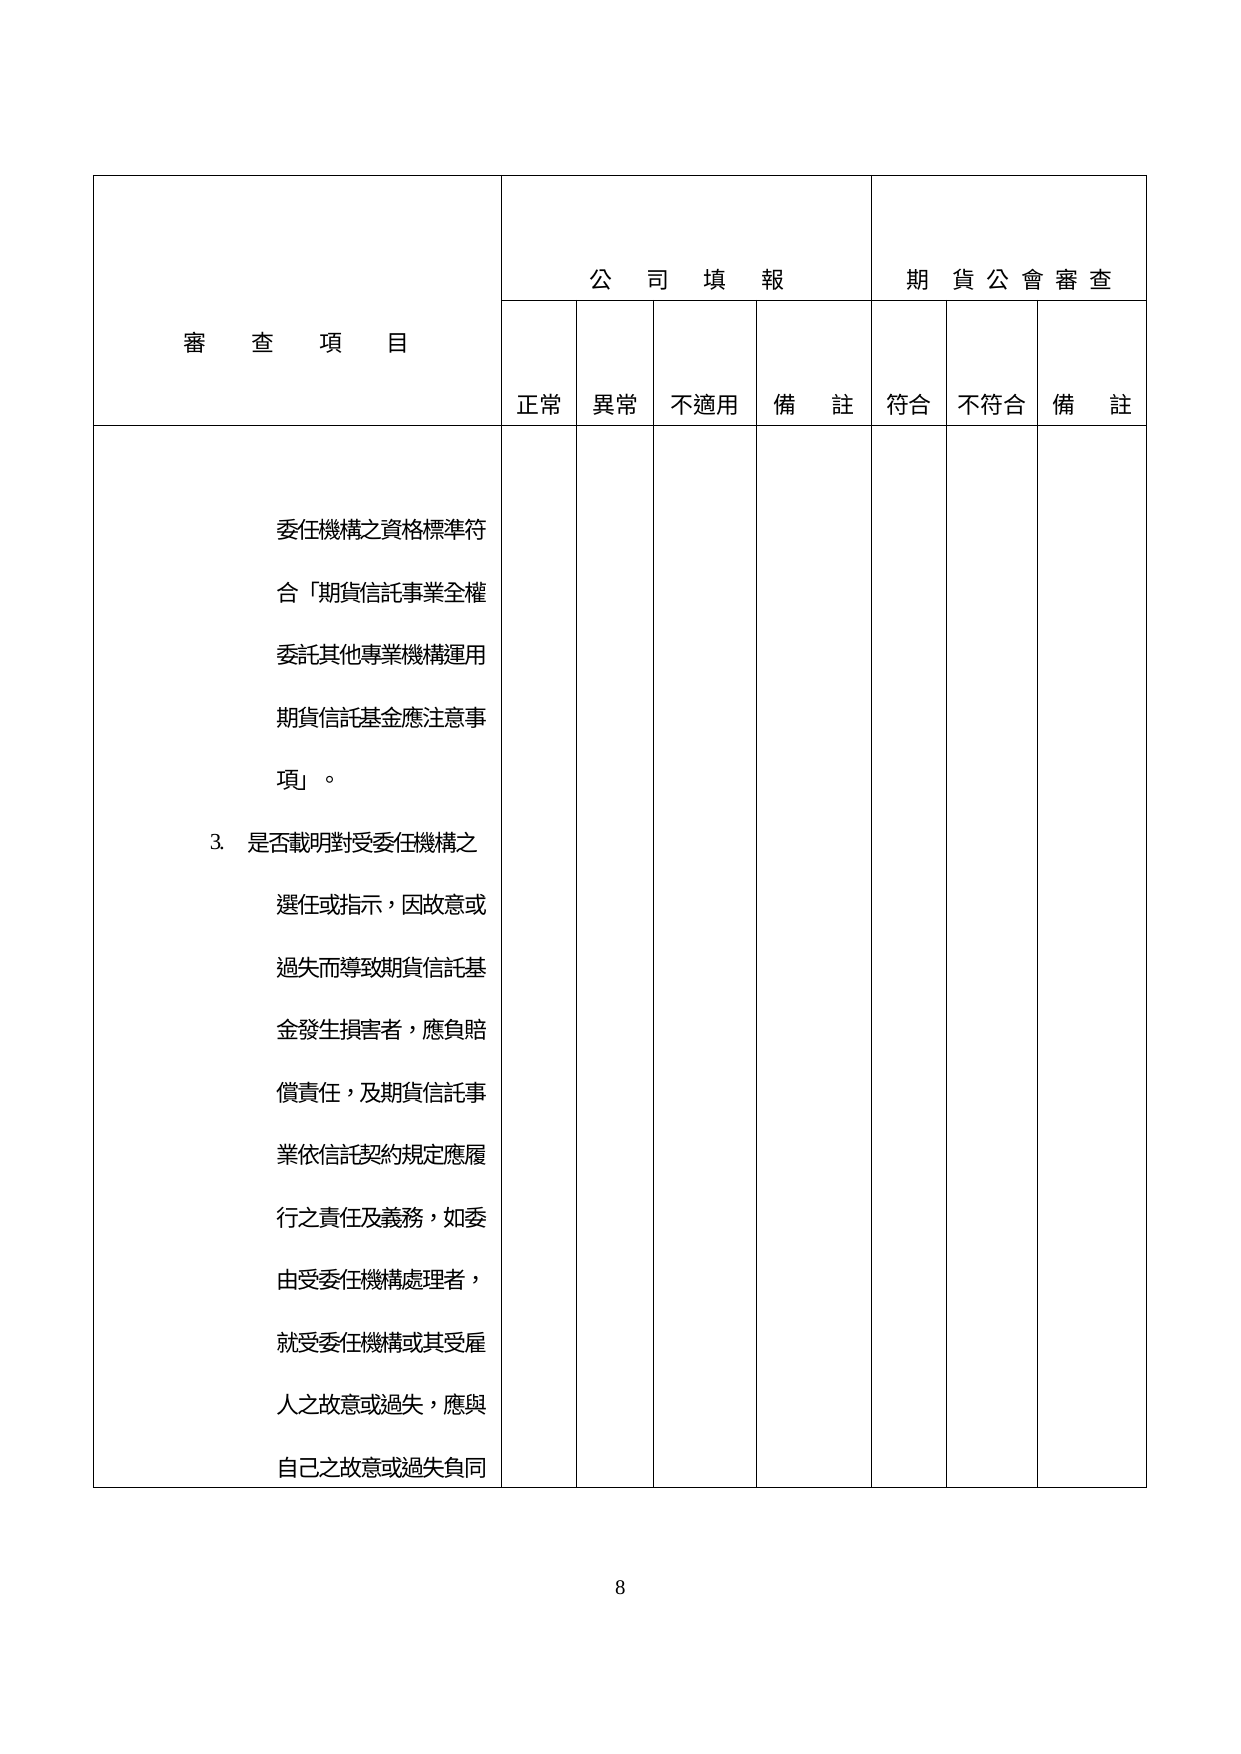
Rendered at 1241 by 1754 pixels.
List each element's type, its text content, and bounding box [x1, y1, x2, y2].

table_cell 不符合 [947, 301, 1037, 425]
table_cell [577, 426, 653, 1487]
table_cell [502, 426, 576, 1487]
table_cell 備 註 [757, 301, 871, 425]
table_cell 符合 [872, 301, 946, 425]
table_cell [1038, 426, 1146, 1487]
table_cell 備 註 [1038, 301, 1146, 425]
table_cell [757, 426, 871, 1487]
table_header 審 查 項 目 [94, 176, 501, 425]
table_cell 不適用 [654, 301, 756, 425]
table_cell 正常 [502, 301, 576, 425]
table_cell 【應檢附書件之審查】 【期貨信託契約】 是否載明期貨信託事業名稱、地址及簽章。 是否載明保管機構名稱、地址及簽章。 是否載明簽約代表人職稱、姓名及簽章。 是否載明簽約日期。 是否載明基金型態(_______)。 是否載明基金名稱及其是否符合期貨信託基金管理辦法第6條規定。 是否載明基金存續期間(______)。 是否載明基金最低及最高淨發行總面額(最低新臺幣_____元、最高新臺幣_______元)。 是否載明基金以無實體發行。 是否載明基金受益權單位總數 (________單位)及每一受益憑證所表彰之受益權單位數，其計算至小數點以下之位數__________。 是否載明基金成立與不成立條件(成立條件為____________________，不成立條件為 )。不成立時退還申購價金之方式是否合理。 是否載明受益憑證分割、分割轉讓後換發之每一受益憑證，其所表彰之最低受益權單位數(___個單位)。 是否載明申購人每次申購之最低發行價額及辦理申購之時間。 是否載明基金資產應獨立於期貨信託事業及基金保管機構自有資產之外。 基金投資國外時，是否載明其資產之保管方式，及其監控措施是否合理。 是否載明基金應負擔之費用，及該費用項目是否合理。 受益人之權利、義務與責任：所列權利、義務與責任是否符合期貨信託基金管理辦法及相關函令規定或是否合理。 期貨信託事業之權利、義務與責任： 是否載明基金受益人之責任僅限於申購時所支付之申購價款，及基金淨資產價值為負數時，該差額由期貨信託事業負擔。 期貨信託事業全權委託其他專業機構運用期貨信託基金時： 是否載明全權委託其他專業機構運用期貨信託基金之受委任機構名稱、金額或比率、範圍、流程及所支付之全權委託費用，並符合「期貨信託事業全權委託其他專業機構運用期貨信託基金應注意事項」。 是否載明選任受委任機構之標準及可能變更受委任機構之情形，及該受委任機構之資格標準符合「期貨信託事業全權委託其他專業機構運用期貨信託基金應注意事項」。 是否載明對受委任機構之選任或指示，因故意或過失而導致期貨信託基金發生損害者，應負賠償責任，及期貨信託事業依信託契約規定應履行之責任及義務，如委由受委任機構處理者，就受委任機構或其受雇人之故意或過失，應與自己之故意或過失負同一責任，且對因而導致期貨信託基金資產之損害，應負賠償責任。 是否載明期貨信託事業報酬之計算方式(按基金淨資產價值每年之____%)；且費用合理性是否有佐證資料。 其他所列權利、義務與責任是否符合期貨信託基金管理辦法及本會相關函令規定或是否合理。 基金保管機構之權利、義務與責任： 是否載明基金保管機構之代理人、代表人或受雇人履行期貨信託契約規定之義務有故意或過失時，基金保管機構應與自己之故意或過失負同一責任。 是否載明保管機構報酬之計算方式(按基金淨資產價值每年之_____%)；且費用合理性是否有佐證資料。 是否依據期貨信託基金管理辦法第71條規定，載明基金保管機構應向本會申報之情形。 其他所列權利、義務與責任是否符合期貨信託基金管理辦法及本會相關函令規定或是否合理。 運用基金從事期貨交易與投資期貨相關現貨商品之基本方針及範圍： 是否載明基金投資地區及範圍、投資基本方針、策略、特色及定位。 是否載明基金投資範圍並應符合期貨信託基金管理辦法第38條、第40條、第42條及第52條之規定及本會相關函令。 是否載明對基金整體風險控管之方式。 並無投資市場上已無交易之標的，如：債券換股權利證書。 股權、債權等屬不同性質商品，已單獨分開列示，如：公司債、可轉換公司債及附認股權公司債。 基本方針及範圍之特殊情形： 是否載明特殊情形為何，說明如下： 所定特殊情形是否合理。 是否載明收益分配事項。 受益憑證之買回： 是否載明得申請部分買回受益憑證之最低單位數(___個單位)、受益人申請買回受益憑證之程序及時間。 是否載明計算買回價格之計算方式及買回費用。 是否載明暫停或延緩受益憑證買回之情形。 期貨信託事業訂有閉鎖期者，是否載明閉鎖期間（ 個月或開放買回日： ）。 是否載明受益人應於受益憑證發行日後方得申請買回。 營業日之定義及基金淨資產價值之計算： 是否載明營業日之定義（係依國內或國外何市場交易日或舉例說明）。 是否載明基金淨資產價值之計算方式、時點、使用之匯率及評價資訊取得來源等，及其所訂是否符合期貨公會所擬訂，本會核定之計算標準。 保本型基金應再審查： 保本比率是否達投資本金之90％以上。 擬運用之固定收益商品或定期存款是否符合本會依期貨信託基金管理辦法第9條第4項所定之相關規範。 非保本部分之運用範圍是否符合期貨信託基金管理辦法第38條第1項第1款及第2款（僅得從事期貨交易）及相關規定。 保證型基金應再審查： 是否載明保證機構名稱、地址。 保證機構是否符合本會所定之條件。 是否載明保證機構之權利、義務與責任，及其所述是否符合期貨信託基金管理辦法及相關函令規定或是否合理。 是否載明期貨信託契約終止之事由（應包含期貨信託基金管理辦法第83條所定事項）、後續處理程序，及其所述是否合理。 是否載明基金清算程序及分配方式。 是否載明基金合併之情況及條件。 是否載明得由受益人召開受益人會議之事項、條件、出席方式、表決權數等，及其是否符合本會依期貨信託基金管理辦法第97條第1項所定之相關規範。 是否載明期貨信託契約修訂之事由、方式及應於變更後5日內報本會備查（註：參考期信基金管理辦法第82條）。 是否列出應對受益人通知、公告之事項及方式。 所載各項內容是否前後一致並符合相關法令規定。 本期貨信託契約與期貨公會期貨信託契約範本之比較： 律師就期貨信託契約與契約範本不符之內容，已出具合理且對受益人權益之保障與契約範本相較，並無不足情事之意見書。 差異（含配合修正條文）及其說明是否合理且對受益人權益保障無不足之情事。 差異及說明如下： 條﹑項﹑款次 本基金信託契約 期貨信託契約範本 說明 (除上述差異外，餘均與期貨信託契約範本相符) [94, 426, 501, 1487]
table_cell [872, 426, 946, 1487]
table_header 公 司 填 報 [502, 176, 871, 300]
table_cell 異常 [577, 301, 653, 425]
table_cell [947, 426, 1037, 1487]
table_cell [654, 426, 756, 1487]
table_header 期 貨 公 會 審 查 [872, 176, 1146, 300]
